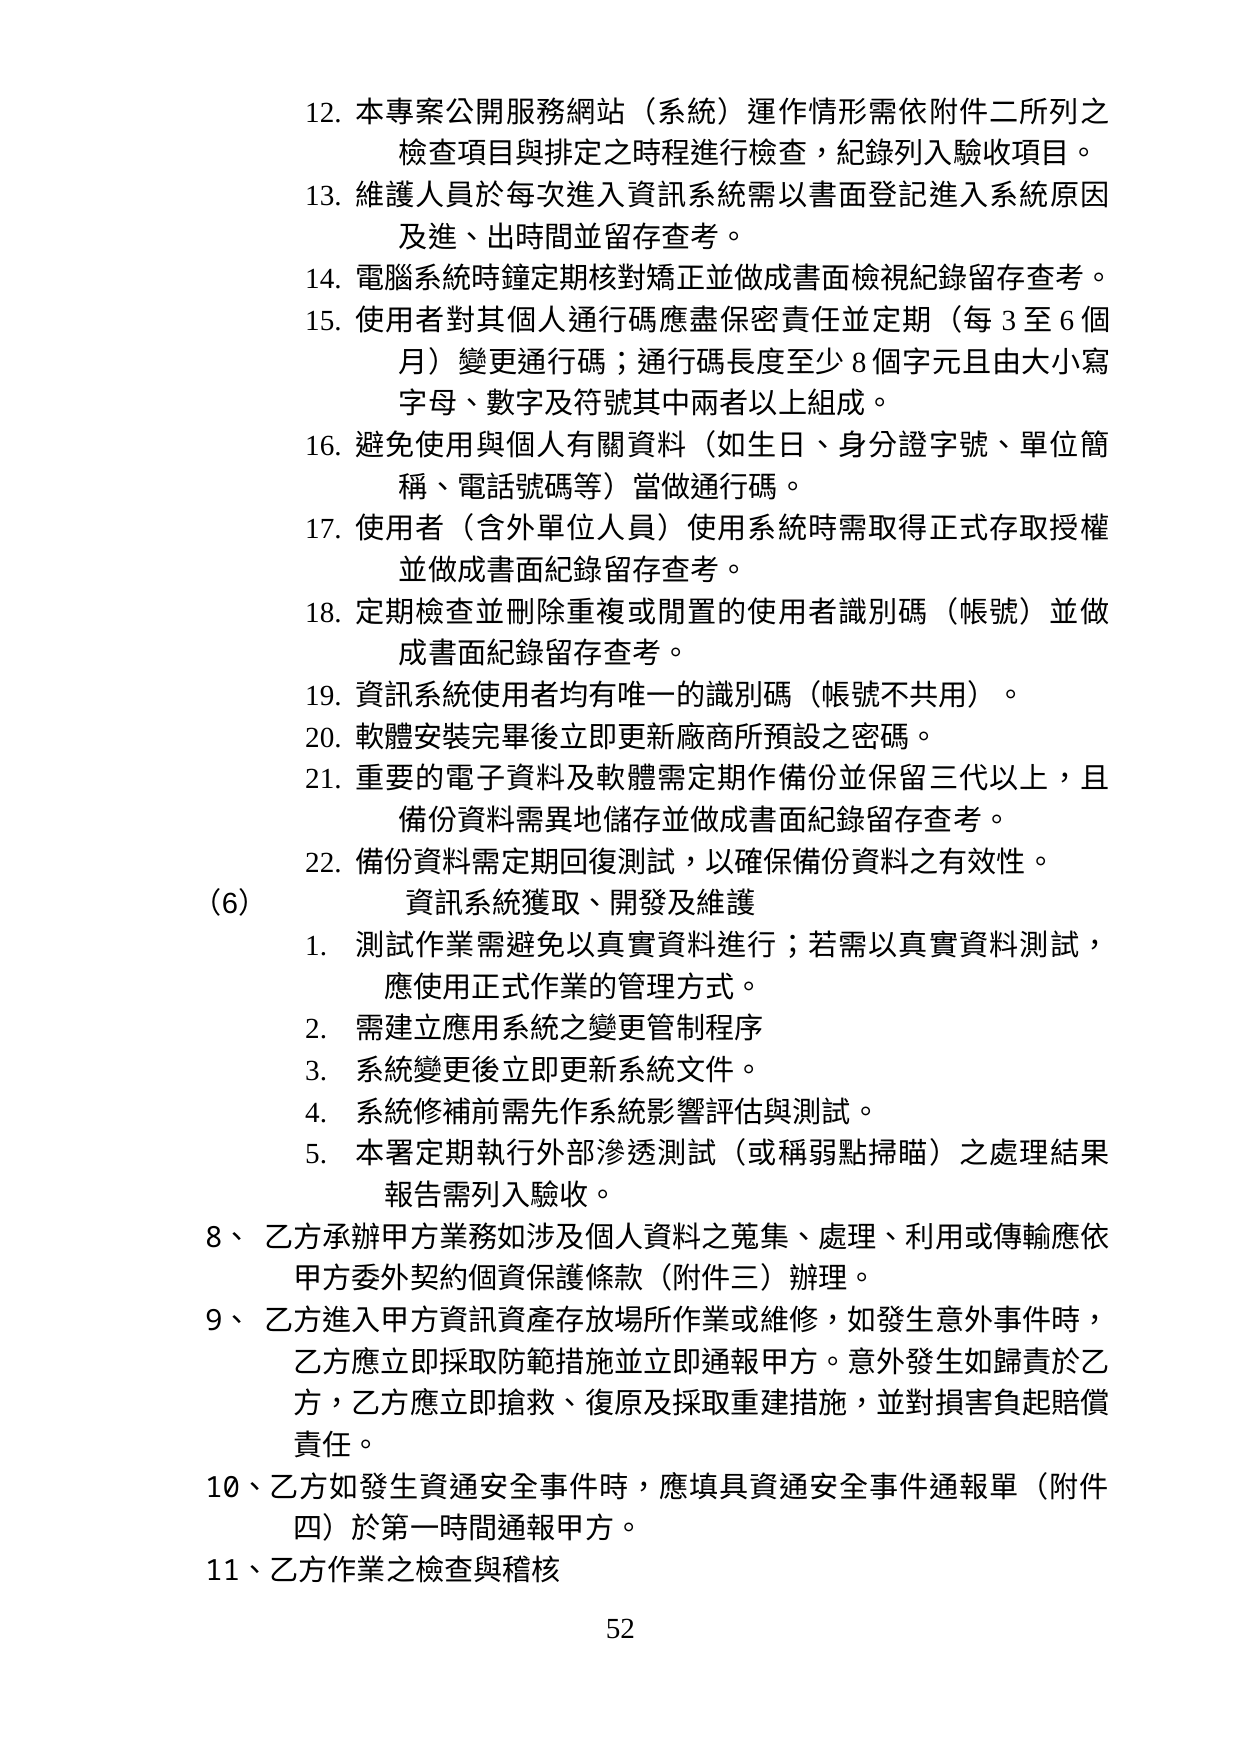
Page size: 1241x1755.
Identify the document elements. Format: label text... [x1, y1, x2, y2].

list 乙方如發生資通安全事件時，應填具資通安全事件通報單（附件四）於第一時間通報甲方。 [205, 1464, 1110, 1547]
list 本署定期執行外部滲透測試（或稱弱點掃瞄）之處理結果報告需列入驗收。 [305, 1130, 1110, 1214]
list 乙方承辦甲方業務如涉及個人資料之蒐集、處理、利用或傳輸應依甲方委外契約個資保護條款（附件三）辦理。 [205, 1214, 1110, 1297]
list 定期檢查並刪除重複或閒置的使用者識別碼（帳號）並做成書面紀錄留存查考。 [305, 589, 1110, 672]
list 乙方作業之檢查與稽核 [205, 1547, 1110, 1589]
list 備份資料需定期回復測試，以確保備份資料之有效性。 [305, 839, 1110, 880]
list 測試作業需避免以真實資料進行；若需以真實資料測試，應使用正式作業的管理方式。 [305, 922, 1110, 1005]
list 系統修補前需先作系統影響評估與測試。 [305, 1089, 1110, 1130]
list 需建立應用系統之變更管制程序 [305, 1005, 1110, 1047]
list 避免使用與個人有關資料（如生日、身分證字號、單位簡稱、電話號碼等）當做通行碼。 [305, 422, 1110, 505]
list 維護人員於每次進入資訊系統需以書面登記進入系統原因及進、出時間並留存查考。 [305, 172, 1110, 255]
list 使用者對其個人通行碼應盡保密責任並定期（每3至6個月）變更通行碼；通行碼長度至少8個字元且由大小寫字母、數字及符號其中兩者以上組成。 [305, 297, 1110, 422]
list 資訊系統使用者均有唯一的識別碼（帳號不共用）。 [305, 672, 1110, 714]
list 系統變更後立即更新系統文件。 [305, 1047, 1110, 1089]
list 使用者（含外單位人員）使用系統時需取得正式存取授權並做成書面紀錄留存查考。 [305, 505, 1110, 589]
list 乙方進入甲方資訊資產存放場所作業或維修，如發生意外事件時，乙方應立即採取防範措施並立即通報甲方。意外發生如歸責於乙方，乙方應立即搶救、復原及採取重建措施，並對損害負起賠償責任。 [205, 1297, 1110, 1464]
list 電腦系統時鐘定期核對矯正並做成書面檢視紀錄留存查考。 [305, 255, 1110, 297]
list 本專案公開服務網站（系統）運作情形需依附件二所列之檢查項目與排定之時程進行檢查，紀錄列入驗收項目。 [305, 89, 1110, 172]
list 重要的電子資料及軟體需定期作備份並保留三代以上，且備份資料需異地儲存並做成書面紀錄留存查考。 [305, 755, 1110, 839]
list 資訊系統獲取、開發及維護 [192, 880, 1110, 922]
list 軟體安裝完畢後立即更新廠商所預設之密碼。 [305, 714, 1110, 755]
